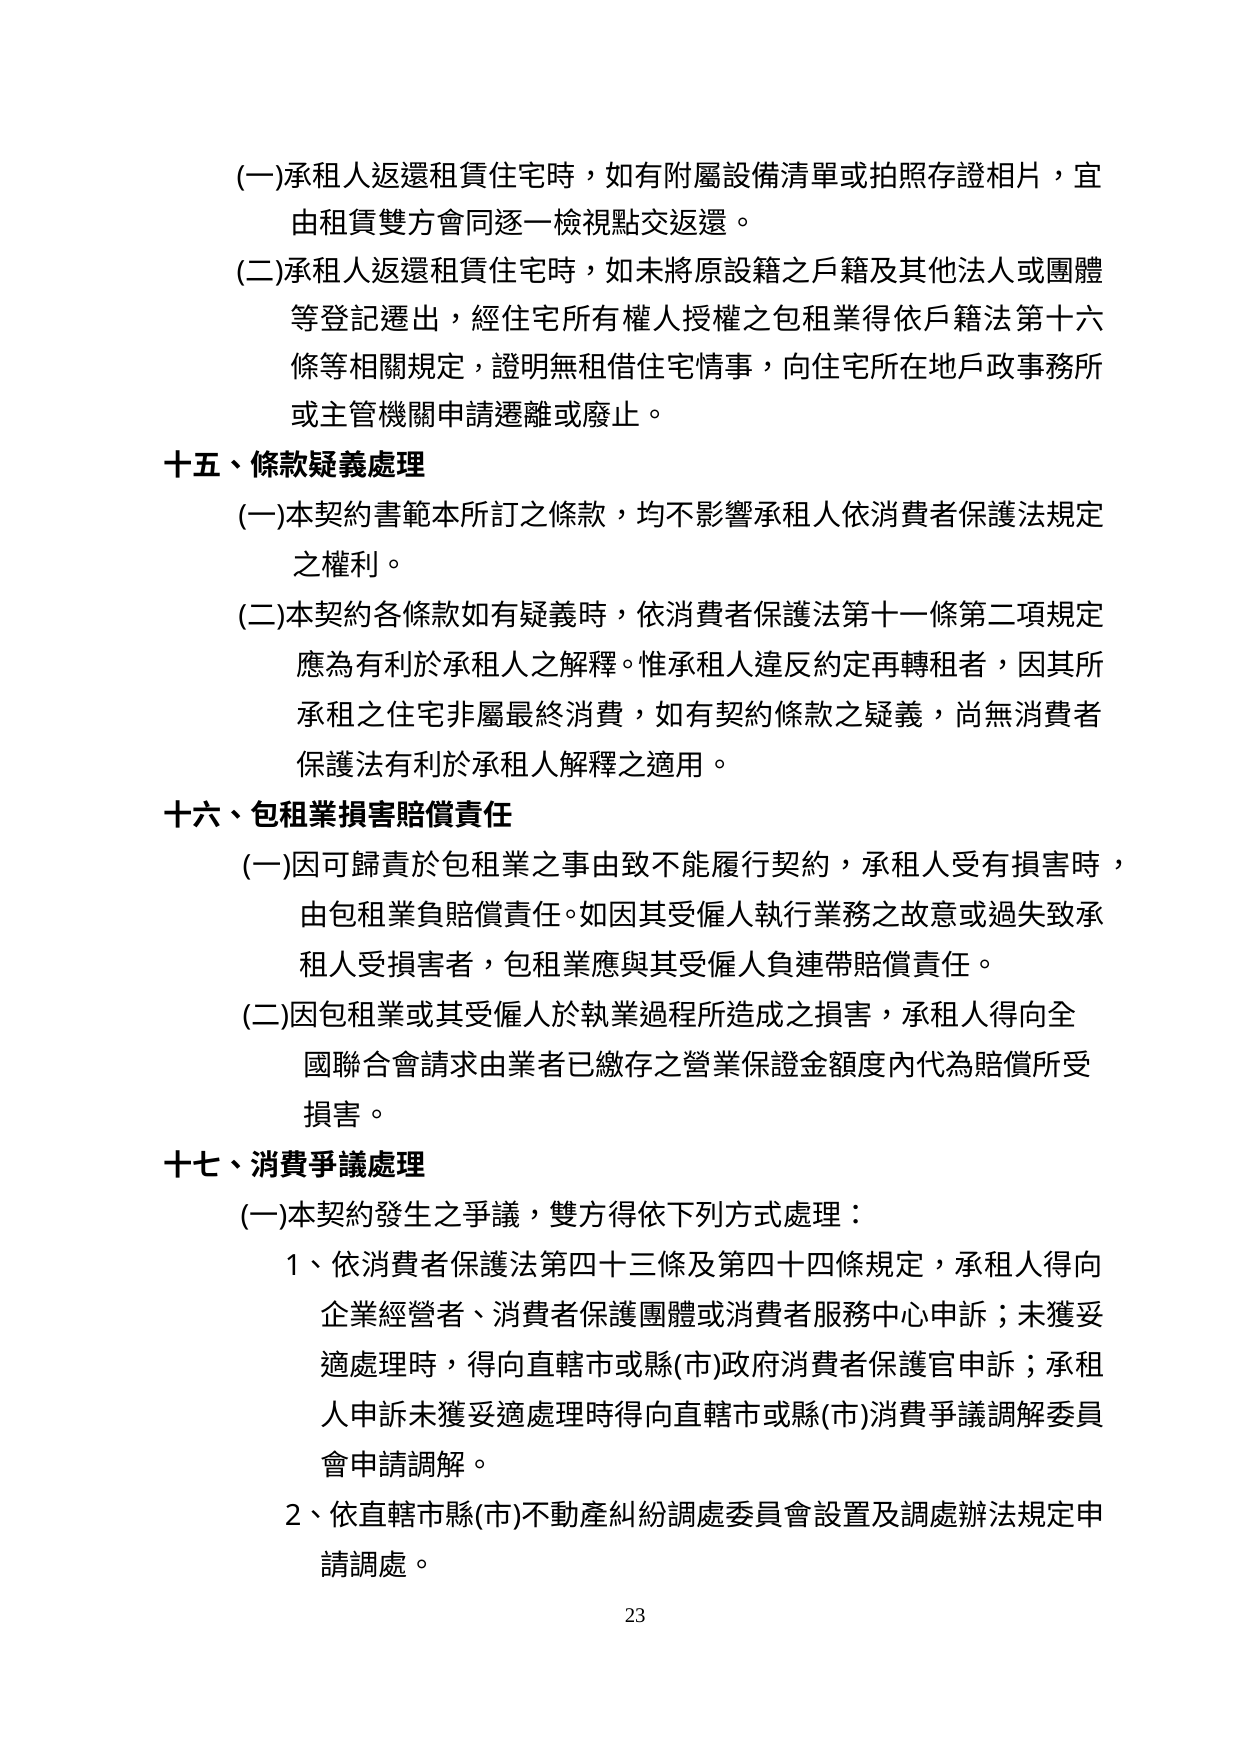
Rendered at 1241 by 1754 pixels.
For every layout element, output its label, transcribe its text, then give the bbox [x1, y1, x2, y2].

text (二)本契約各條款如有疑義時，依消費者保護法第十一條第二項規定，應為有利於承租人之解釋。惟承租人違反約定再轉租者，因其所承租之住宅非屬最終消費，如有契約條款之疑義，尚無消費者保護法有利於承租人解釋之適用。 [238, 585, 1104, 785]
text (一)因可歸責於包租業之事由致不能履行契約，承租人受有損害時，由包租業負賠償責任。如因其受僱人執行業務之故意或過失致承租人受損害者，包租業應與其受僱人負連帶賠償責任。 [242, 835, 1104, 985]
text (一)承租人返還租賃住宅時，如有附屬設備清單或拍照存證相片，宜由租賃雙方會同逐一檢視點交返還。 [236, 148, 1104, 243]
text (二)因包租業或其受僱人於執業過程所造成之損害，承租人得向全國聯合會請求由業者已繳存之營業保證金額度內代為賠償所受損害。 [242, 985, 1104, 1135]
text 十六、包租業損害賠償責任 [160, 785, 1104, 835]
text 十五、條款疑義處理 [160, 435, 1104, 485]
text (一)本契約書範本所訂之條款，均不影響承租人依消費者保護法規定之權利。 [238, 485, 1104, 585]
text (二)承租人返還租賃住宅時，如未將原設籍之戶籍及其他法人或團體等登記遷出，經住宅所有權人授權之包租業得依戶籍法第十六條等相關規定，證明無租借住宅情事，向住宅所在地戶政事務所或主管機關申請遷離或廢止。 [236, 243, 1104, 435]
text (一)本契約發生之爭議，雙方得依下列方式處理： [160, 1185, 1104, 1235]
text 十七、消費爭議處理 [160, 1135, 1104, 1185]
text 1、依消費者保護法第四十三條及第四十四條規定，承租人得向企業經營者、消費者保護團體或消費者服務中心申訴；未獲妥適處理時，得向直轄市或縣(市)政府消費者保護官申訴；承租人申訴未獲妥適處理時得向直轄市或縣(市)消費爭議調解委員會申請調解。 [284, 1235, 1104, 1485]
text 2、依直轄市縣(市)不動產糾紛調處委員會設置及調處辦法規定申請調處。 [284, 1485, 1104, 1585]
